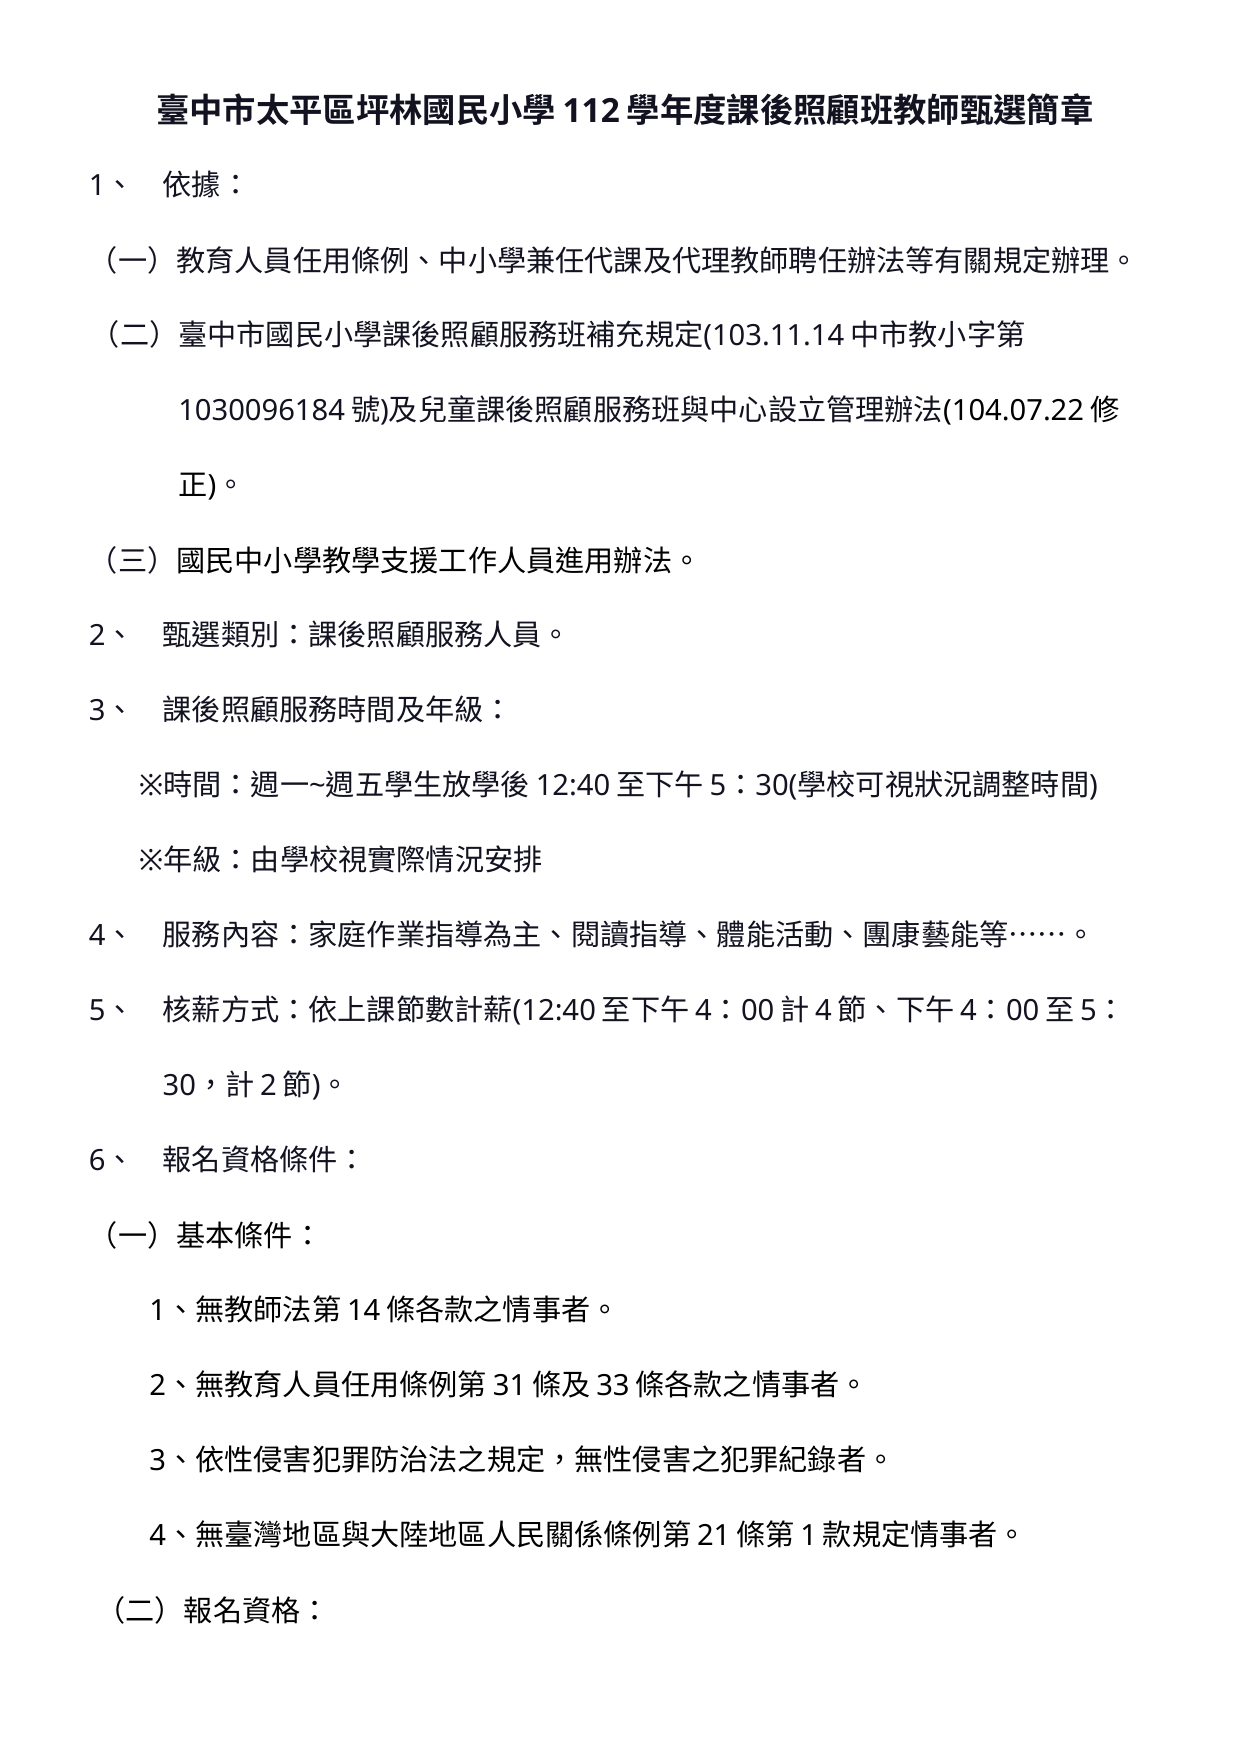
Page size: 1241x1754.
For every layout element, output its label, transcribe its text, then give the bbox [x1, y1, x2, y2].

list 服務內容：家庭作業指導為主、閱讀指導、體能活動、團康藝能等……。 [89, 896, 1152, 971]
list 報名資格條件： [89, 1121, 1152, 1196]
text （三）國民中小學教學支援工作人員進用辦法。 [89, 521, 1152, 596]
list 依據： [89, 146, 1152, 221]
list 核薪方式：依上課節數計薪(12:40至下午4：00計4節、下午4：00至5：30，計2節)。 [89, 971, 1152, 1121]
text （二）報名資格： [89, 1571, 1152, 1646]
list 甄選類別：課後照顧服務人員。 [89, 596, 1152, 671]
text ※時間：週一~週五學生放學後12:40至下午5：30(學校可視狀況調整時間) [139, 746, 1152, 821]
text （一）教育人員任用條例、中小學兼任代課及代理教師聘任辦法等有關規定辦理。 [89, 221, 1152, 296]
text 3、依性侵害犯罪防治法之規定，無性侵害之犯罪紀錄者。 [89, 1421, 1152, 1496]
text 4、無臺灣地區與大陸地區人民關係條例第21條第1款規定情事者。 [89, 1496, 1152, 1571]
text 1、無教師法第14條各款之情事者。 [89, 1271, 1152, 1346]
text 臺中市太平區坪林國民小學112學年度課後照顧班教師甄選簡章 [89, 71, 1152, 146]
text ※年級：由學校視實際情況安排 [139, 821, 1152, 896]
text （一）基本條件： [89, 1196, 1152, 1271]
text 2、無教育人員任用條例第31條及33條各款之情事者。 [89, 1346, 1152, 1421]
text （二）臺中市國民小學課後照顧服務班補充規定(103.11.14中市教小字第1030096184號)及兒童課後照顧服務班與中心設立管理辦法(104.07.22修正)。 [91, 296, 1152, 521]
list 課後照顧服務時間及年級： [89, 671, 1152, 746]
